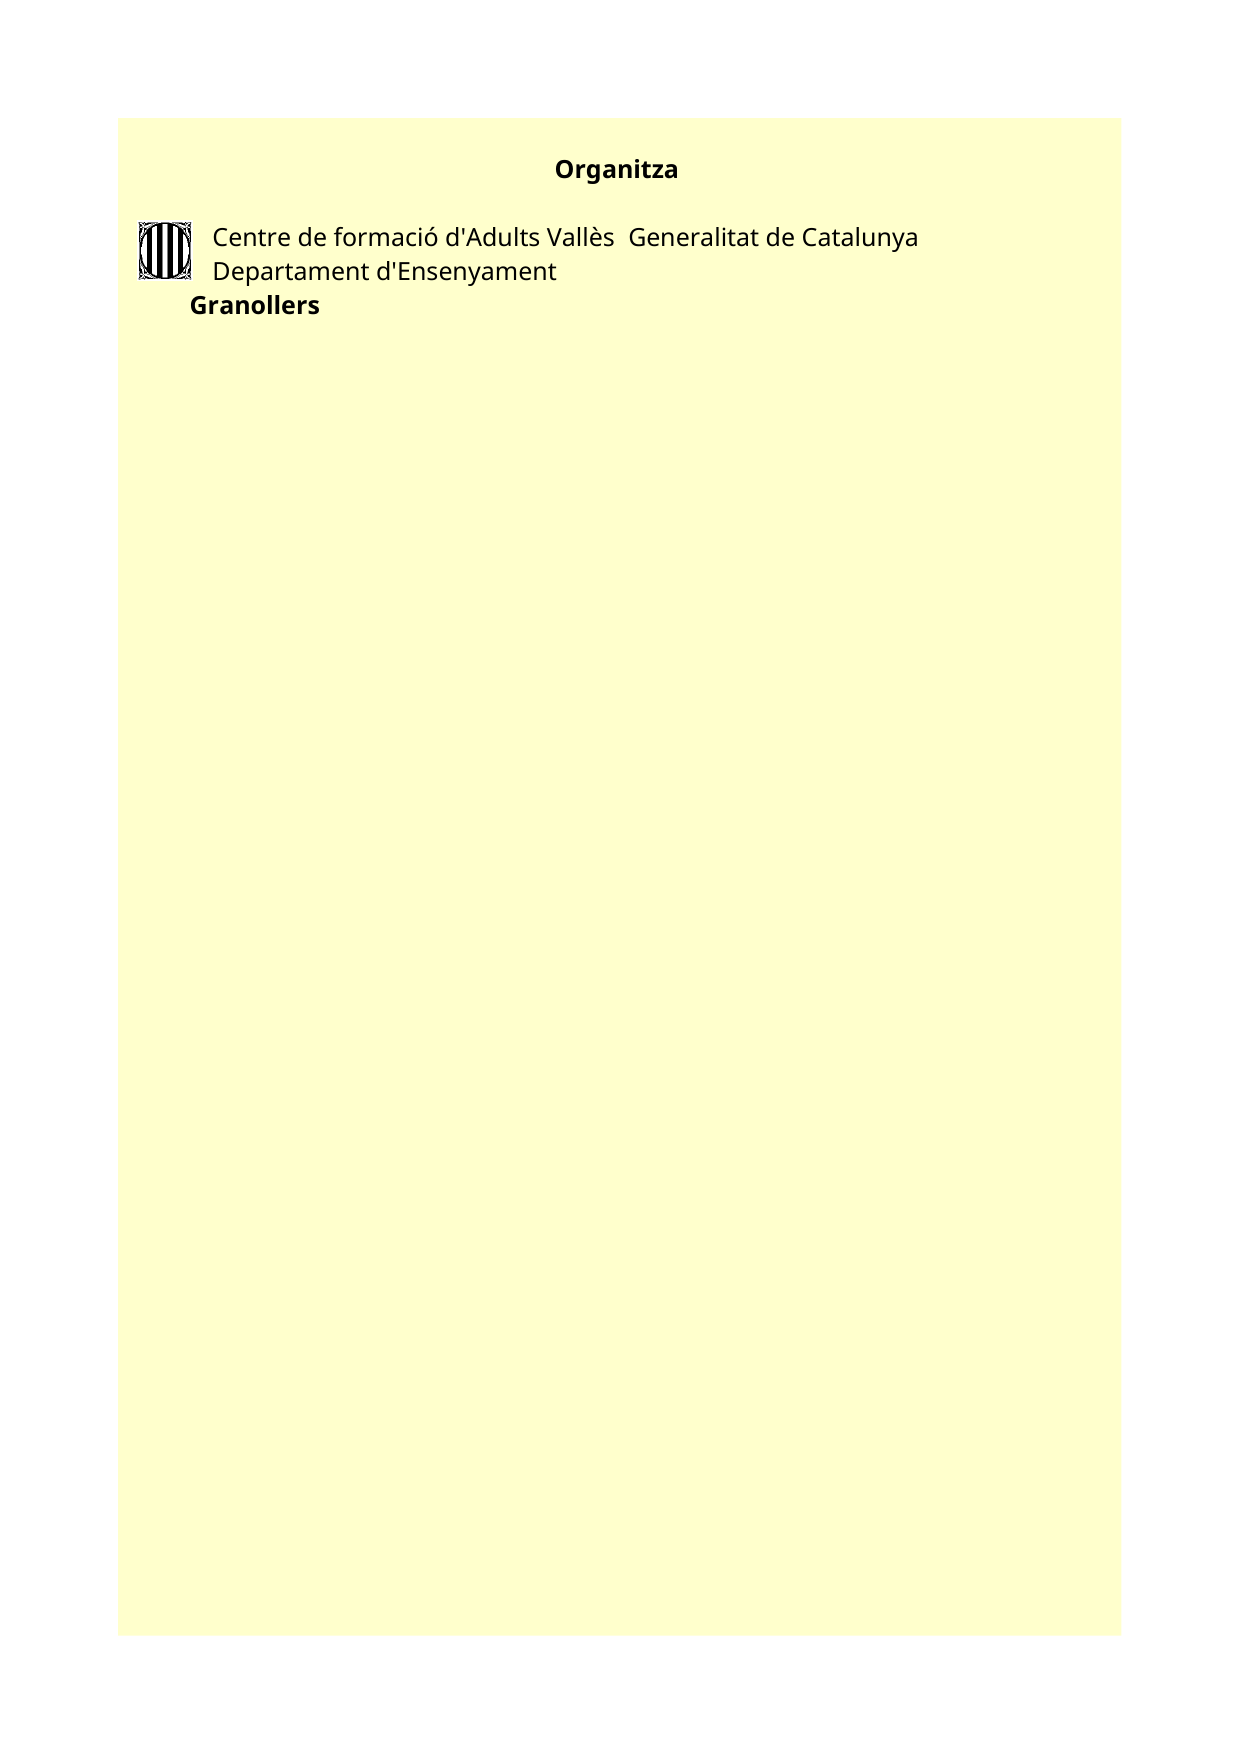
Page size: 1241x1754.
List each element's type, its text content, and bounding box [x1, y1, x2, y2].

text Granollers [118, 288, 1139, 322]
text Departament d'Ensenyament [118, 254, 1122, 288]
picture [138, 221, 192, 280]
text Centre de formació d'Adults Vallès Generalitat de Catalunya [193, 220, 1122, 254]
text Organitza [118, 152, 1122, 186]
